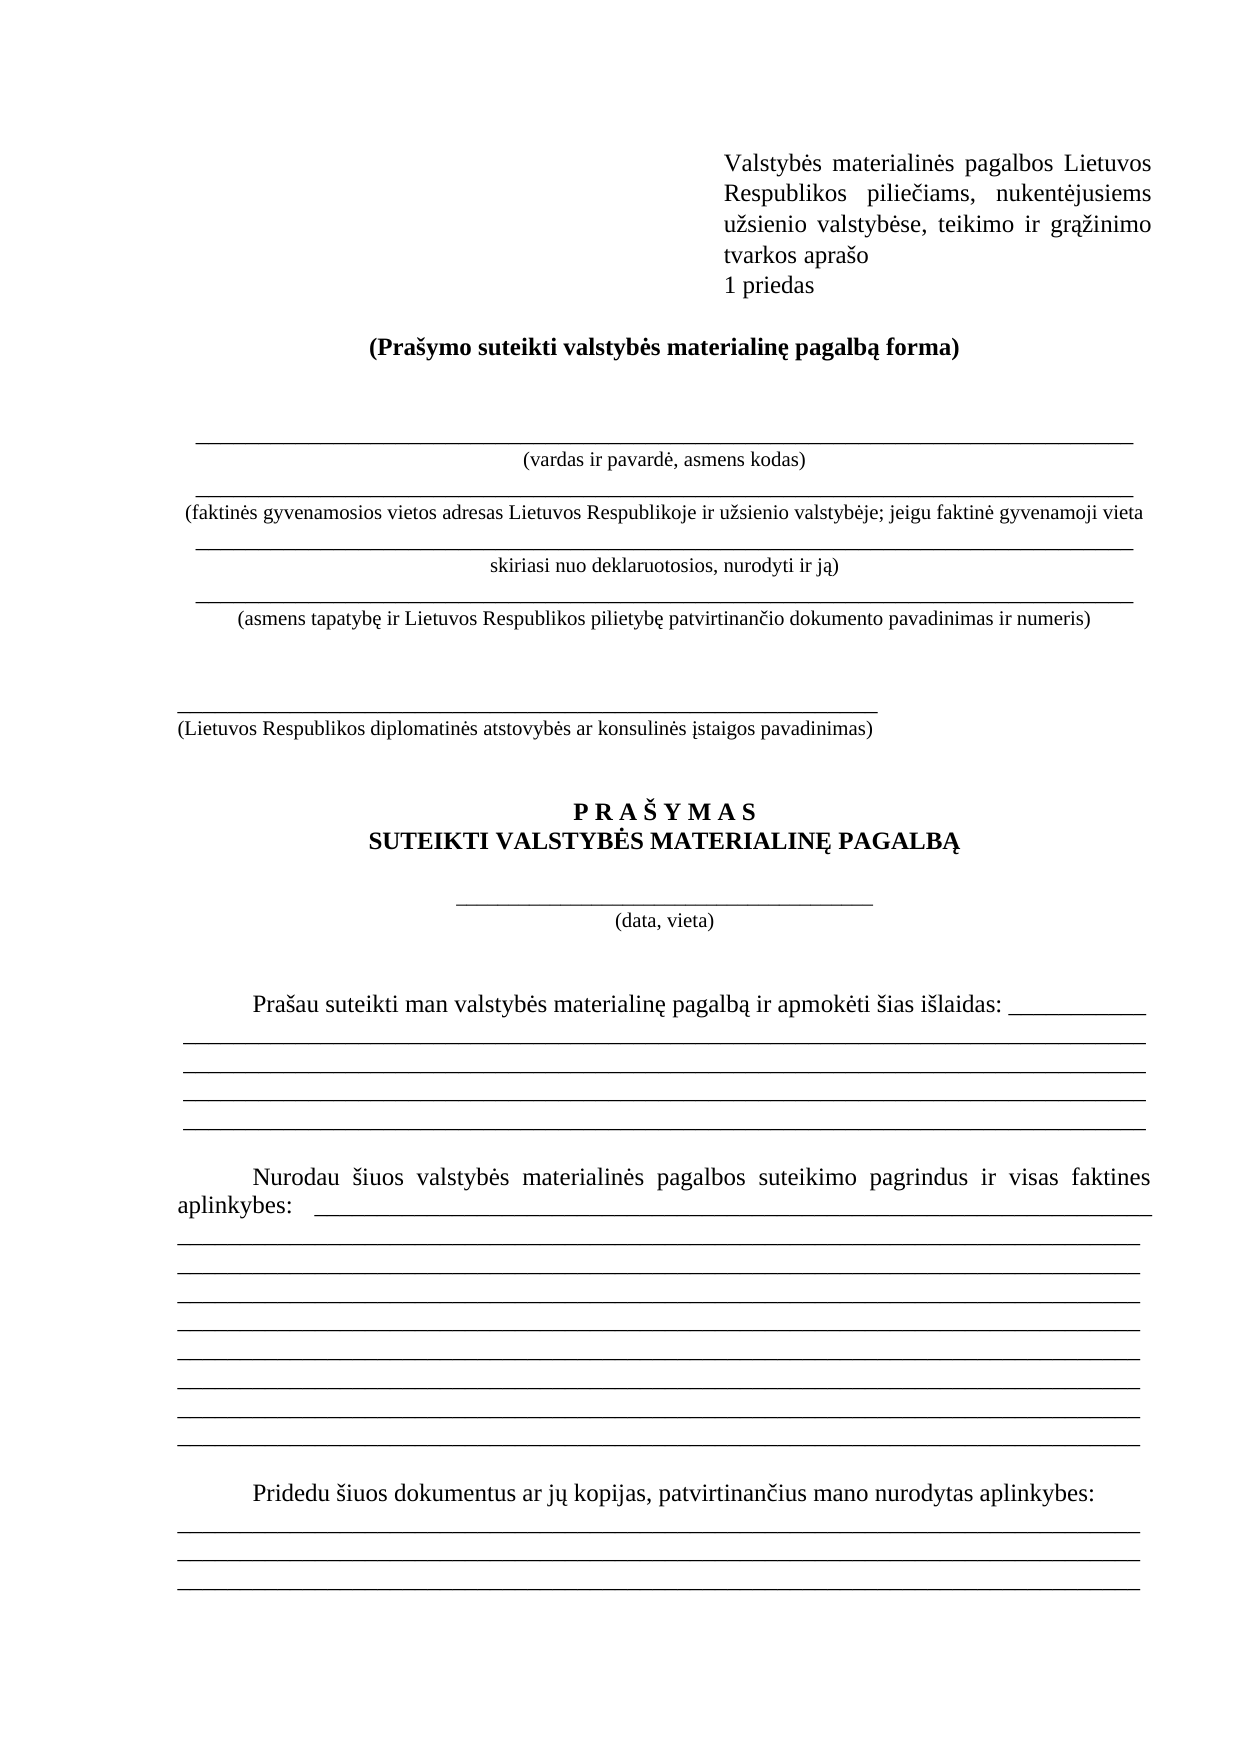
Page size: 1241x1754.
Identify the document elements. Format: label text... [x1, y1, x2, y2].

text Nurodau šiuos valstybės materialinės pagalbos suteikimo pagrindus ir visas faktines aplinkybes: ___________________________________________________________________ _____________________________________________________________________________ [177, 1162, 1152, 1248]
text (asmens tapatybę ir Lietuvos Respublikos pilietybę patvirtinančio dokumento pavadinimas ir numeris) [177, 605, 1152, 629]
text ___________________________________________________________________________ [177, 577, 1152, 605]
text ___________________________________________________________________________ [177, 471, 1152, 500]
text _______________________________________________________________________________________________________________________________________________________________________________________________________________________________________ [177, 1507, 1152, 1593]
text P R A Š Y M A S [177, 797, 1152, 826]
text (faktinės gyvenamosios vietos adresas Lietuvos Respublikoje ir užsienio valstybėje; jeigu faktinė gyvenamoji vieta [177, 500, 1152, 524]
text _____________________________________________________________________________ [177, 1075, 1152, 1104]
text SUTEIKTI VALSTYBĖS MATERIALINĘ PAGALBĄ [177, 826, 1152, 855]
text (data, vieta) [177, 908, 1152, 932]
text Pridedu šiuos dokumentus ar jų kopijas, patvirtinančius mano nurodytas aplinkybes: [177, 1478, 1152, 1507]
text (vardas ir pavardė, asmens kodas) [177, 447, 1152, 471]
text ___________________________________________________________________________ [177, 418, 1152, 447]
text _____________________________________________________________________________ [177, 1104, 1152, 1133]
text Valstybės materialinės pagalbos Lietuvos Respublikos piliečiams, nukentėjusiems užsienio valstybėse, teikimo ir grąžinimo tvarkos aprašo [723, 148, 1152, 268]
text (Lietuvos Respublikos diplomatinės atstovybės ar konsulinės įstaigos pavadinimas) [177, 716, 1152, 740]
text ___________________________________________________________________________ [177, 524, 1152, 553]
text (Prašymo suteikti valstybės materialinę pagalbą forma) [177, 332, 1152, 361]
text ___________________________________________________________________________________________________________________________________________________________________________________________________________________________________________________________________________________________________________________________________________________________________________________________________________________________________________________________________________________________________________________________________________________________ [177, 1248, 1152, 1449]
text Prašau suteikti man valstybės materialinę pagalbą ir apmokėti šias išlaidas: ___________ [177, 989, 1152, 1018]
text 1 priedas [723, 271, 1152, 299]
text ________________________________________ [177, 883, 1152, 908]
text _____________________________________________________________________________ [177, 1018, 1152, 1047]
text ________________________________________________________ [177, 687, 1152, 716]
text skiriasi nuo deklaruotosios, nurodyti ir ją) [177, 553, 1152, 577]
text _____________________________________________________________________________ [177, 1047, 1152, 1075]
